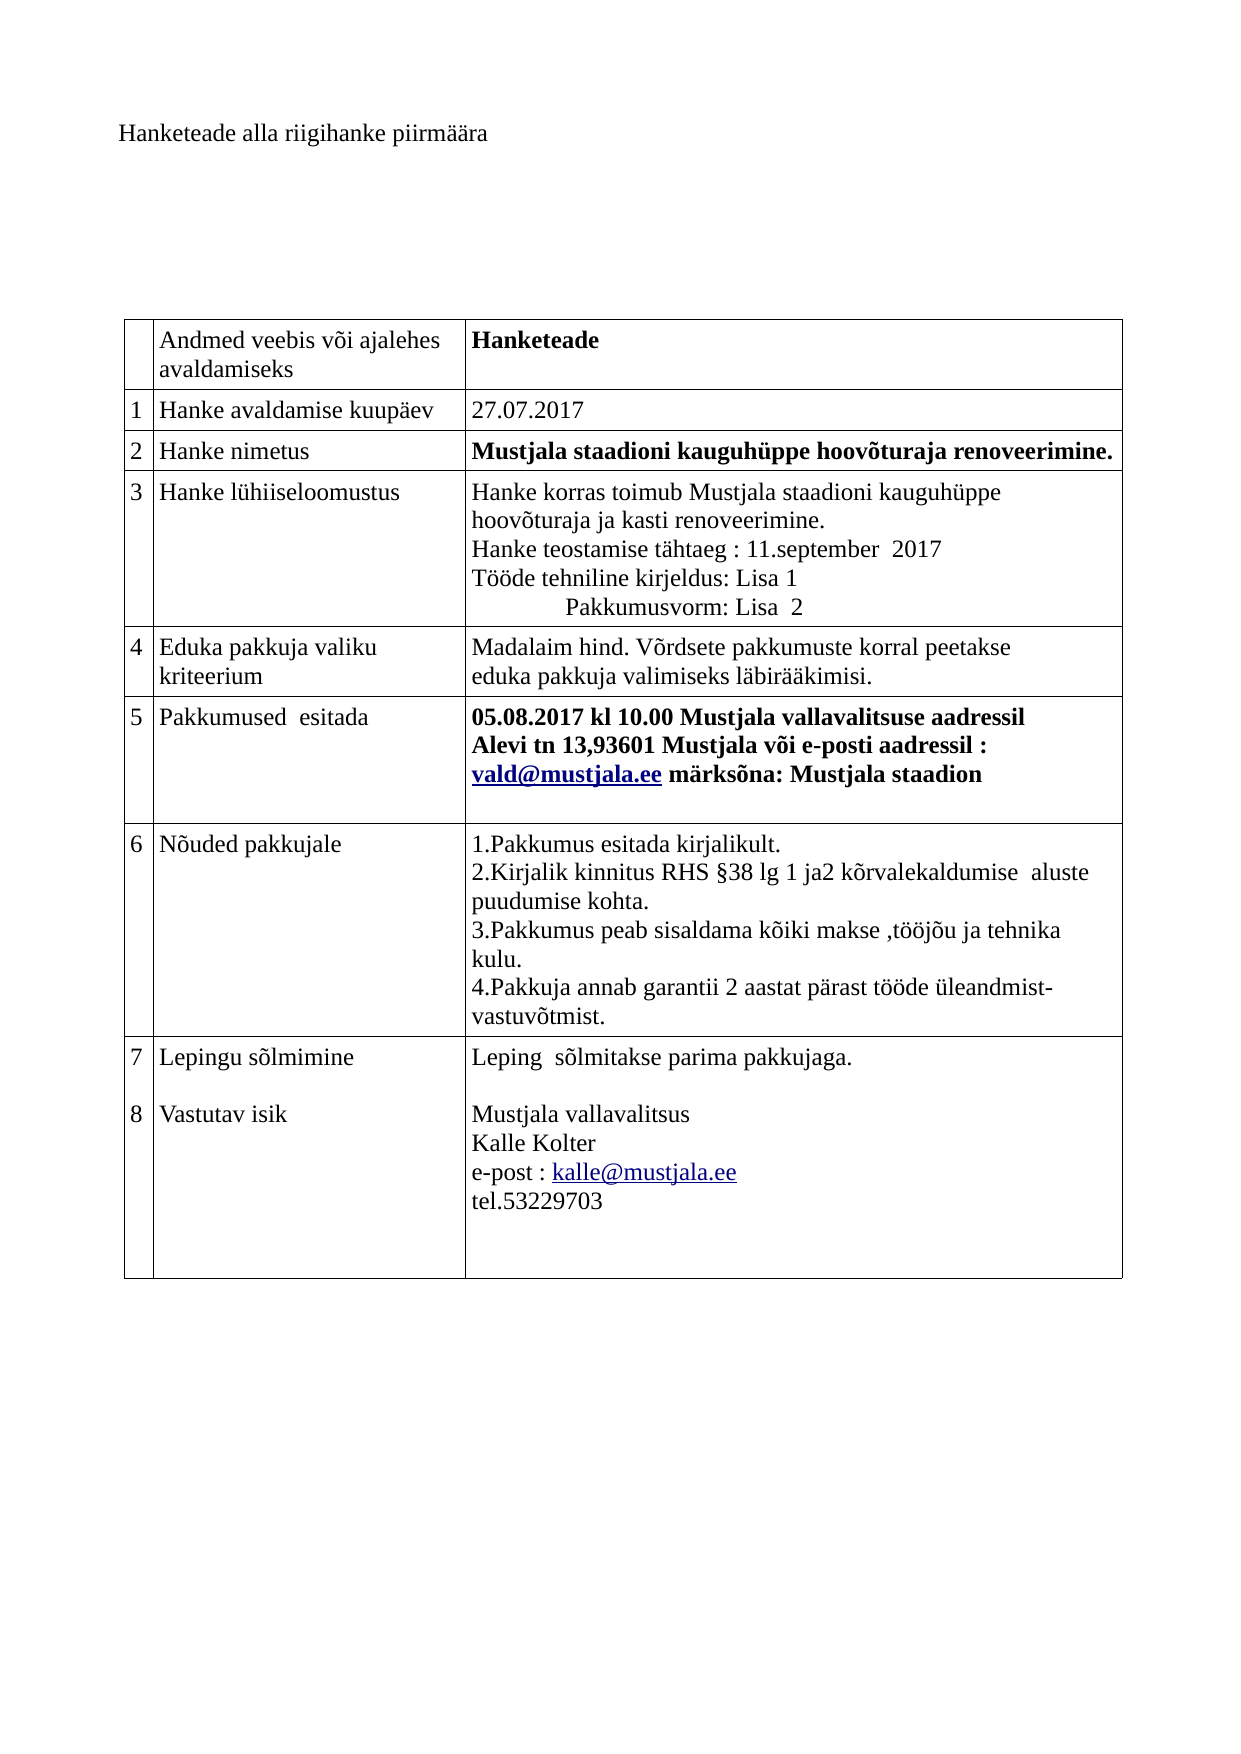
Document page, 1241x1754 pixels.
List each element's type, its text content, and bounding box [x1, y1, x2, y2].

table_cell Hanke nimetus [154, 431, 465, 470]
table_header Andmed veebis või ajalehes avaldamiseks [154, 320, 465, 389]
table_cell 4 [125, 627, 153, 696]
text Hanketeade alla riigihanke piirmäära [118, 118, 1122, 147]
table_cell Hanke lühiiseloomustus [154, 471, 465, 626]
table_cell Madalaim hind. Võrdsete pakkumuste korral peetakse eduka pakkuja valimiseks läbirääkimisi. [466, 627, 1122, 696]
table_cell 6 [125, 824, 153, 1036]
table_cell 2 [125, 431, 153, 470]
table_cell 1.Pakkumus esitada kirjalikult. 2.Kirjalik kinnitus RHS §38 lg 1 ja2 kõrvalekaldumise aluste puudumise kohta. 3.Pakkumus peab sisaldama kõiki makse ,tööjõu ja tehnika kulu. 4.Pakkuja annab garantii 2 aastat pärast tööde üleandmist- vastuvõtmist. [466, 824, 1122, 1036]
table_cell Nõuded pakkujale [154, 824, 465, 1036]
table_cell 7 8 [125, 1037, 153, 1278]
table_cell 3 [125, 471, 153, 626]
table_cell 05.08.2017 kl 10.00 Mustjala vallavalitsuse aadressil Alevi tn 13,93601 Mustjala või e-posti aadressil : vald@mustjala.ee märksõna: Mustjala staadion [466, 697, 1122, 822]
table_cell Lepingu sõlmimine Vastutav isik [154, 1037, 465, 1278]
table_cell Pakkumused esitada [154, 697, 465, 822]
table_cell 5 [125, 697, 153, 822]
table_cell Eduka pakkuja valiku kriteerium [154, 627, 465, 696]
table_header Hanketeade [466, 320, 1122, 389]
table_cell 1 [125, 390, 153, 429]
table_cell Leping sõlmitakse parima pakkujaga. Mustjala vallavalitsus Kalle Kolter e-post : kalle@mustjala.ee tel.53229703 [466, 1037, 1122, 1278]
table_cell Hanke avaldamise kuupäev [154, 390, 465, 429]
table_cell 27.07.2017 [466, 390, 1122, 429]
table_cell Mustjala staadioni kauguhüppe hoovõturaja renoveerimine. [466, 431, 1122, 470]
table_cell Hanke korras toimub Mustjala staadioni kauguhüppe hoovõturaja ja kasti renoveerimine. Hanke teostamise tähtaeg : 11.september 2017 Tööde tehniline kirjeldus: Lisa 1 Pakkumusvorm: Lisa 2 [466, 471, 1122, 626]
table_header [125, 320, 153, 389]
